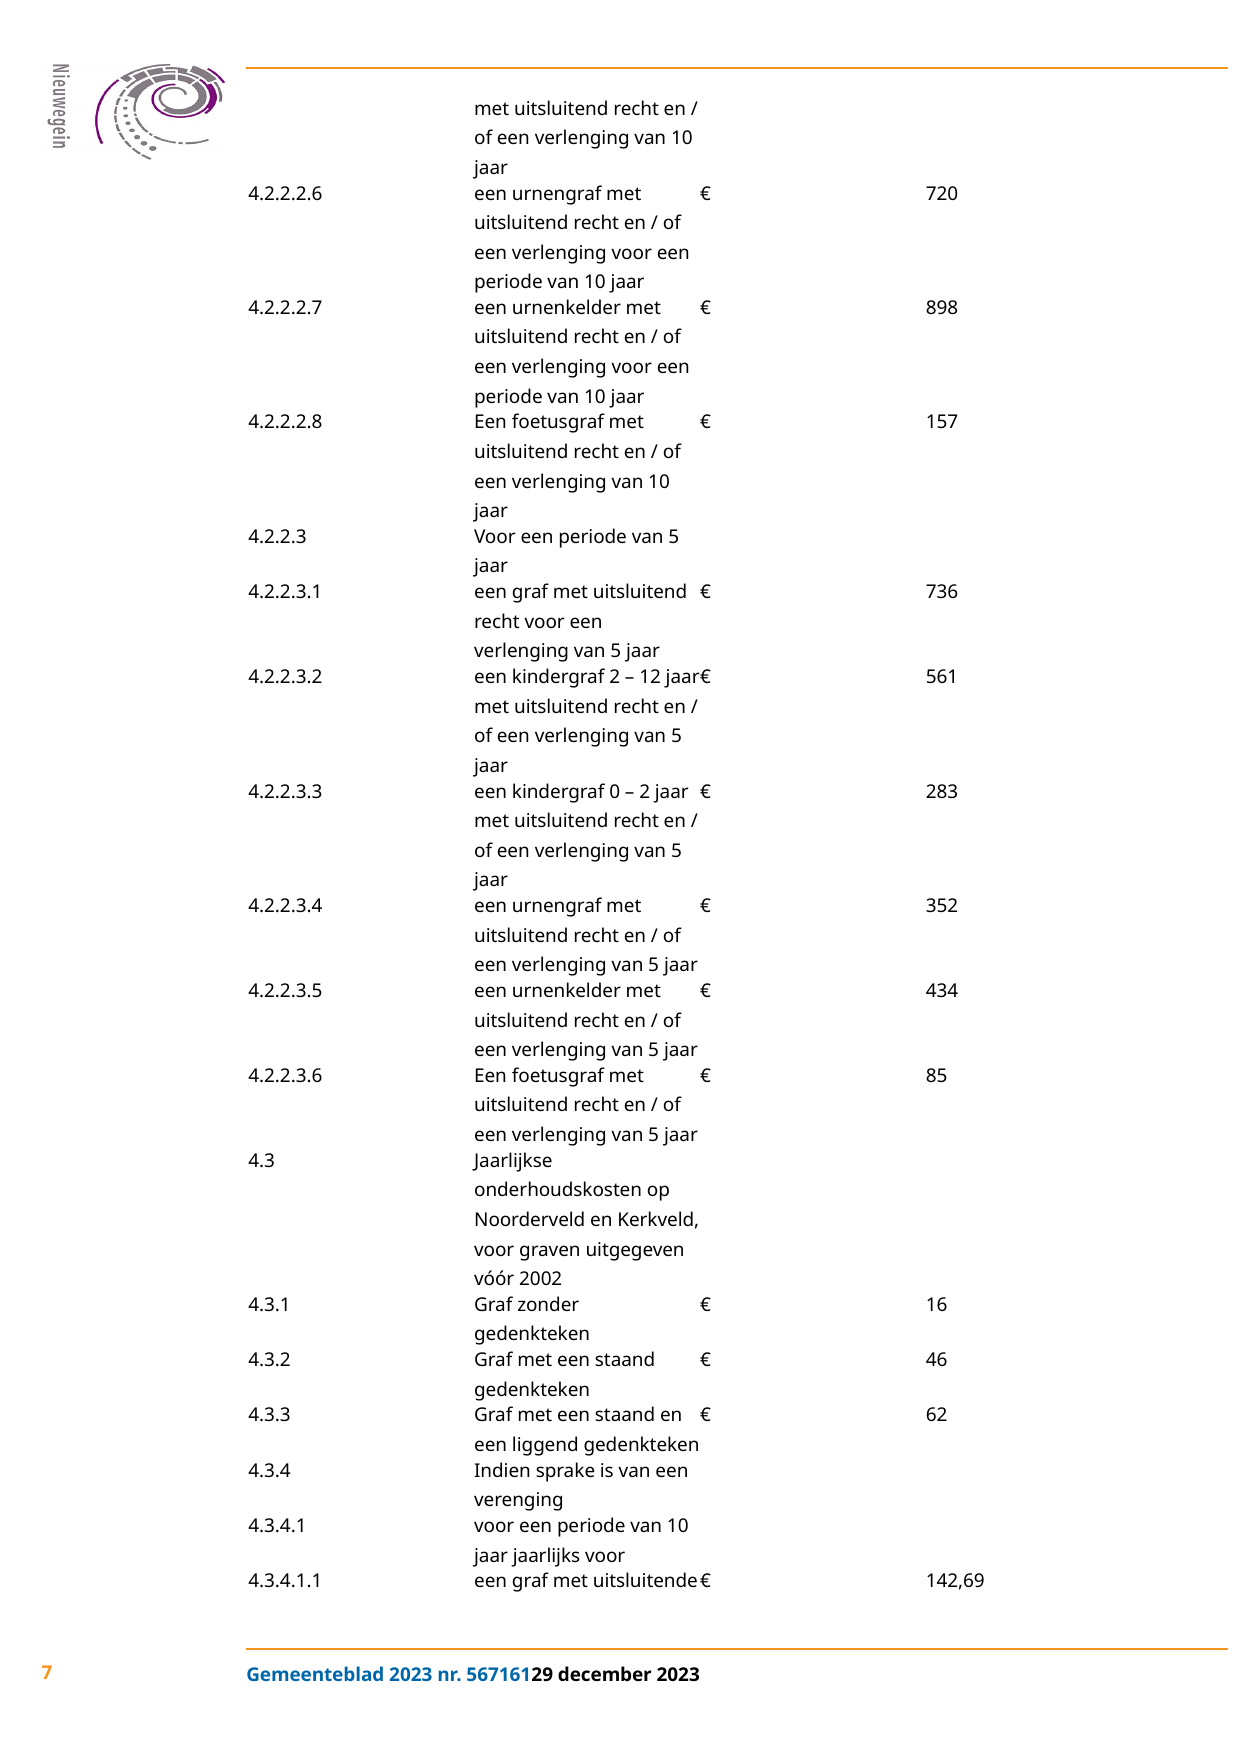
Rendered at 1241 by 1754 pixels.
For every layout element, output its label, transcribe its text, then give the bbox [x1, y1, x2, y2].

table_cell een graf met uitsluitend recht voor een verlenging van 5 jaar [474, 579, 700, 663]
table_cell Jaarlijkse onderhoudskosten op Noorderveld en Kerkveld, voor graven uitgegeven vóór 2002 [474, 1147, 700, 1291]
table_cell 46 [926, 1346, 1152, 1402]
table_cell € [700, 1291, 926, 1346]
table_cell voor een periode van 10 jaar jaarlijks voor [474, 1512, 700, 1568]
table_cell [700, 95, 926, 180]
picture [41, 47, 231, 172]
table_cell Een foetusgraf met uitsluitend recht en / of een verlenging van 5 jaar [474, 1062, 700, 1147]
table_cell [248, 95, 474, 180]
table_cell Graf zonder gedenkteken [474, 1291, 700, 1346]
table_cell een urnengraf met uitsluitend recht en / of een verlenging van 5 jaar [474, 892, 700, 977]
table_cell 142,69 [926, 1568, 1152, 1593]
table_cell [926, 1457, 1152, 1512]
table_cell een kindergraf 2 – 12 jaar met uitsluitend recht en / of een verlenging van 5 jaar [474, 663, 700, 778]
table_cell 4.3.4.1 [248, 1512, 474, 1568]
table_cell € [700, 977, 926, 1062]
table_cell [700, 1457, 926, 1512]
table_cell een urnenkelder met uitsluitend recht en / of een verlenging voor een periode van 10 jaar [474, 294, 700, 409]
table_cell een urnenkelder met uitsluitend recht en / of een verlenging van 5 jaar [474, 977, 700, 1062]
table_cell 4.3 [248, 1147, 474, 1291]
table_cell 434 [926, 977, 1152, 1062]
table_cell met uitsluitend recht en / of een verlenging van 10 jaar [474, 95, 700, 180]
table_cell Indien sprake is van een verenging [474, 1457, 700, 1512]
table_cell 720 [926, 180, 1152, 294]
table_cell 352 [926, 892, 1152, 977]
table_cell 4.3.1 [248, 1291, 474, 1346]
table_cell 4.2.2.3.1 [248, 579, 474, 663]
table_cell 16 [926, 1291, 1152, 1346]
table_cell € [700, 778, 926, 892]
table_cell 4.2.2.3 [248, 523, 474, 578]
table_cell 4.3.4 [248, 1457, 474, 1512]
table_cell Graf met een staand en een liggend gedenkteken [474, 1402, 700, 1457]
table_cell een kindergraf 0 – 2 jaar met uitsluitend recht en / of een verlenging van 5 jaar [474, 778, 700, 892]
table_cell € [700, 409, 926, 523]
table_cell 62 [926, 1402, 1152, 1457]
table_cell [926, 523, 1152, 578]
table_cell [700, 1147, 926, 1291]
table_cell € [700, 1568, 926, 1593]
table_cell [926, 95, 1152, 180]
table_cell € [700, 294, 926, 409]
table_cell € [700, 892, 926, 977]
table_cell € [700, 1062, 926, 1147]
table_cell [926, 1512, 1152, 1568]
table_cell 4.3.3 [248, 1402, 474, 1457]
table_cell 4.2.2.3.2 [248, 663, 474, 778]
table_cell Voor een periode van 5 jaar [474, 523, 700, 578]
table_cell 4.2.2.2.7 [248, 294, 474, 409]
table_cell een graf met uitsluitende [474, 1568, 700, 1593]
table_cell € [700, 1346, 926, 1402]
table_cell 898 [926, 294, 1152, 409]
table_cell 4.2.2.2.6 [248, 180, 474, 294]
table_cell 157 [926, 409, 1152, 523]
table_cell 4.3.4.1.1 [248, 1568, 474, 1593]
table_cell € [700, 663, 926, 778]
table_cell 4.2.2.3.5 [248, 977, 474, 1062]
table_cell Een foetusgraf met uitsluitend recht en / of een verlenging van 10 jaar [474, 409, 700, 523]
table_cell Graf met een staand gedenkteken [474, 1346, 700, 1402]
table_cell 4.3.2 [248, 1346, 474, 1402]
table_cell [700, 523, 926, 578]
table_cell € [700, 579, 926, 663]
table_cell 4.2.2.3.3 [248, 778, 474, 892]
table_cell 736 [926, 579, 1152, 663]
table_cell 85 [926, 1062, 1152, 1147]
table_cell € [700, 180, 926, 294]
table_cell 283 [926, 778, 1152, 892]
table_cell 4.2.2.3.6 [248, 1062, 474, 1147]
table_cell 4.2.2.3.4 [248, 892, 474, 977]
table_cell 4.2.2.2.8 [248, 409, 474, 523]
table_cell een urnengraf met uitsluitend recht en / of een verlenging voor een periode van 10 jaar [474, 180, 700, 294]
table_cell 561 [926, 663, 1152, 778]
table_cell € [700, 1402, 926, 1457]
table_cell [700, 1512, 926, 1568]
table_cell [926, 1147, 1152, 1291]
